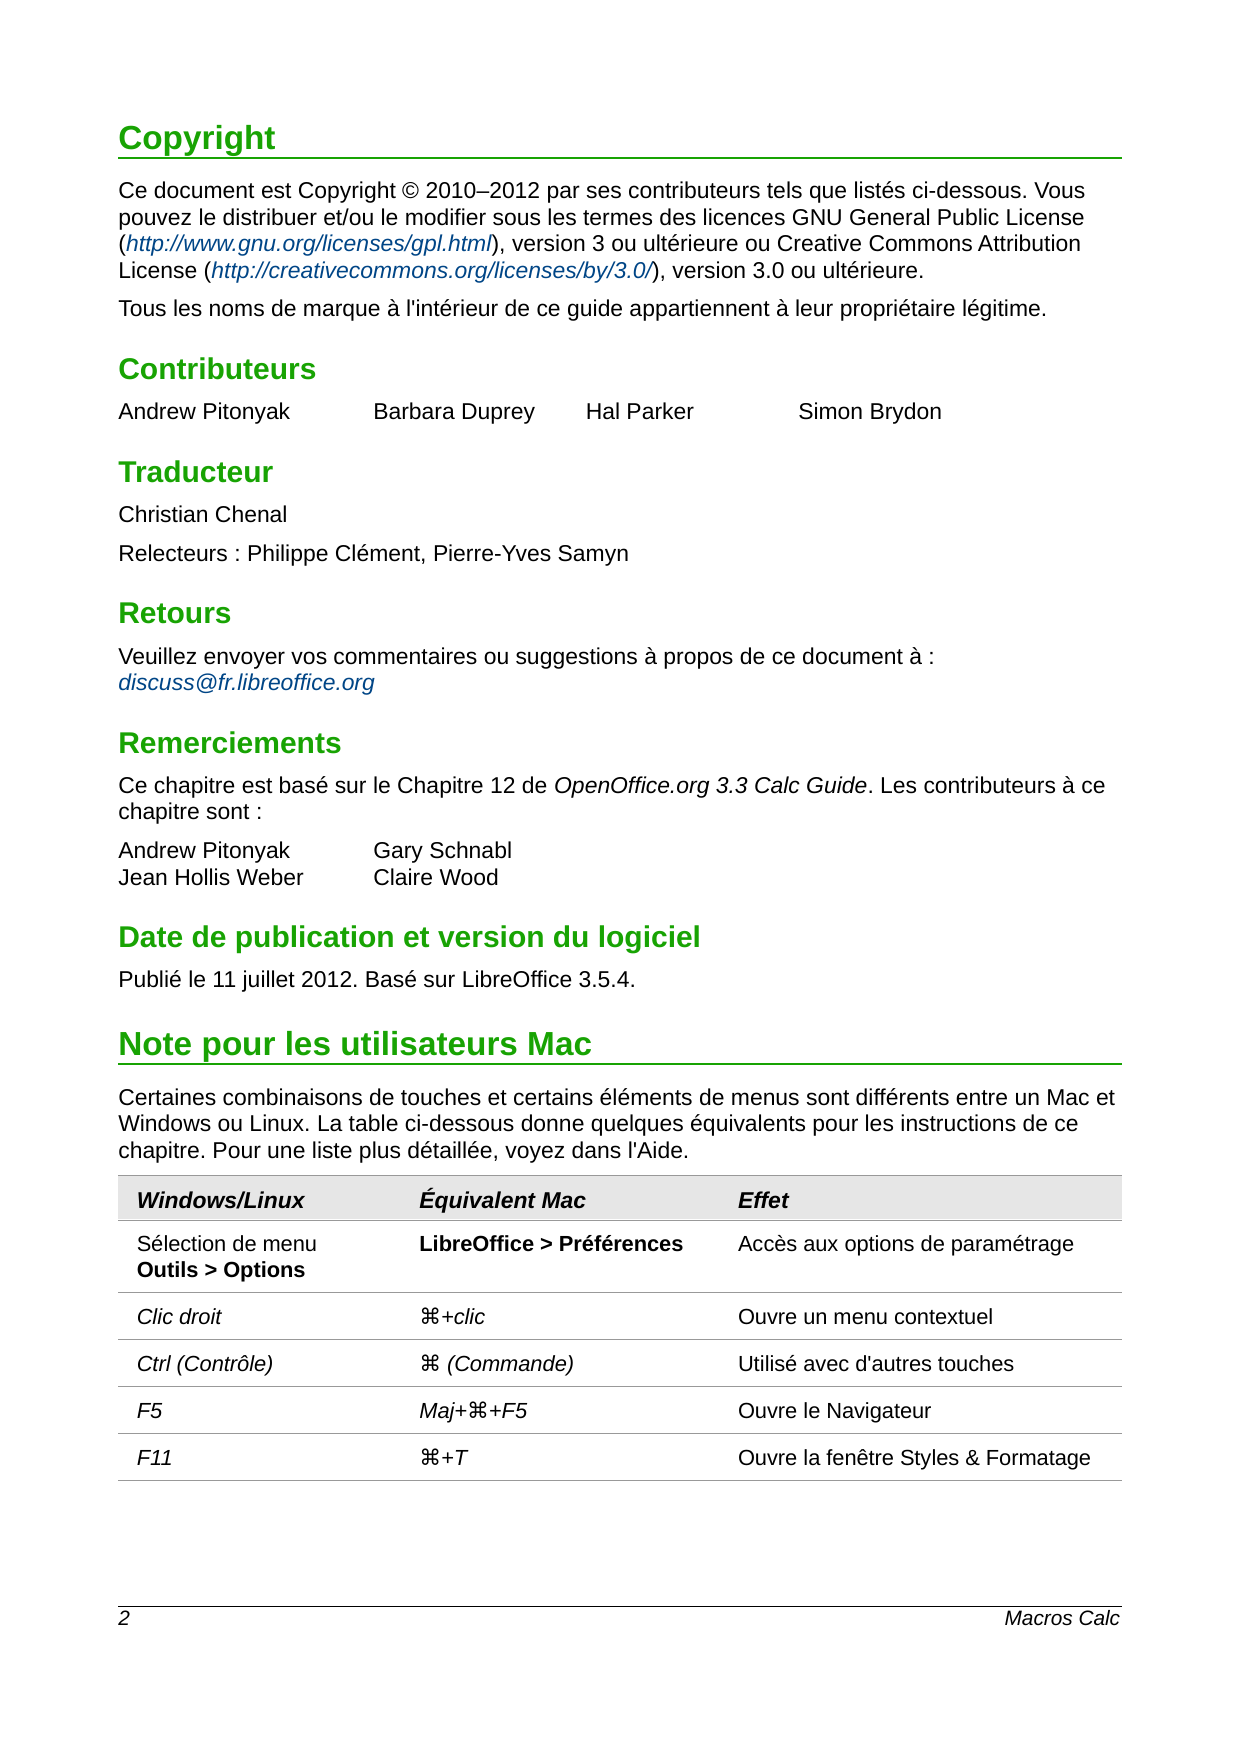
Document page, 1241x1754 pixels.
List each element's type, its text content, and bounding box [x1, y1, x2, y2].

table_cell F11 [118, 1434, 401, 1480]
text Retours [118, 596, 1122, 630]
text Ce document est Copyright © 2010–2012 par ses contributeurs tels que listés ci-dessous. Vous pouvez le distribuer et/ou le modifier sous les termes des licences GNU General Public License (http://www.gnu.org/licenses/gpl.html), version 3 ou ultérieure ou Creative Commons Attribution License (http://creativecommons.org/licenses/by/3.0/), version 3.0 ou ultérieure. [118, 177, 1122, 283]
text Tous les noms de marque à l'intérieur de ce guide appartiennent à leur propriétaire légitime. [118, 295, 1122, 322]
table_header Effet [719, 1176, 1122, 1219]
text Christian Chenal [118, 501, 1122, 527]
table_cell Sélection de menu Outils > Options [118, 1221, 401, 1292]
subtitle Note pour les utilisateurs Mac [118, 1024, 1122, 1063]
table_header Windows/Linux [118, 1176, 401, 1219]
table_cell Ouvre un menu contextuel [719, 1293, 1122, 1339]
table_cell z (Commande) [401, 1340, 719, 1386]
table_cell Ctrl (Contrôle) [118, 1340, 401, 1386]
subtitle Copyright [118, 118, 1122, 157]
text Relecteurs : Philippe Clément, Pierre-Yves Samyn [118, 540, 1122, 566]
table_cell Ouvre la fenêtre Styles & Formatage [719, 1434, 1122, 1480]
table_cell Clic droit [118, 1293, 401, 1339]
text Contributeurs [118, 351, 1122, 386]
text Veuillez envoyer vos commentaires ou suggestions à propos de ce document à : discuss@fr.libreoffice.org [118, 643, 1122, 695]
table_cell LibreOffice > Préférences [401, 1221, 719, 1292]
table_cell z+clic [401, 1293, 719, 1339]
table_cell Ouvre le Navigateur [719, 1387, 1122, 1433]
table_cell Accès aux options de paramétrage [719, 1221, 1122, 1292]
text Date de publication et version du logiciel [118, 919, 1122, 954]
table_cell F5 [118, 1387, 401, 1433]
table_cell z+T [401, 1434, 719, 1480]
text Ce chapitre est basé sur le Chapitre 12 de OpenOffice.org 3.3 Calc Guide. Les contributeurs à ce chapitre sont : [118, 772, 1122, 824]
text Andrew Pitonyak Barbara Duprey Hal Parker Simon Brydon [118, 398, 1122, 424]
text Certaines combinaisons de touches et certains éléments de menus sont différents entre un Mac et Windows ou Linux. La table ci-dessous donne quelques équivalents pour les instructions de ce chapitre. Pour une liste plus détaillée, voyez dans l'Aide. [118, 1084, 1122, 1163]
text Publié le 11 juillet 2012. Basé sur LibreOffice 3.5.4. [118, 966, 1122, 993]
text Remerciements [118, 725, 1122, 759]
table_cell Utilisé avec d'autres touches [719, 1340, 1122, 1386]
table_cell Maj+z+F5 [401, 1387, 719, 1433]
text Traducteur [118, 454, 1122, 489]
text Andrew Pitonyak Gary Schnabl Jean Hollis Weber Claire Wood [118, 837, 1122, 890]
table_header Équivalent Mac [401, 1176, 719, 1219]
